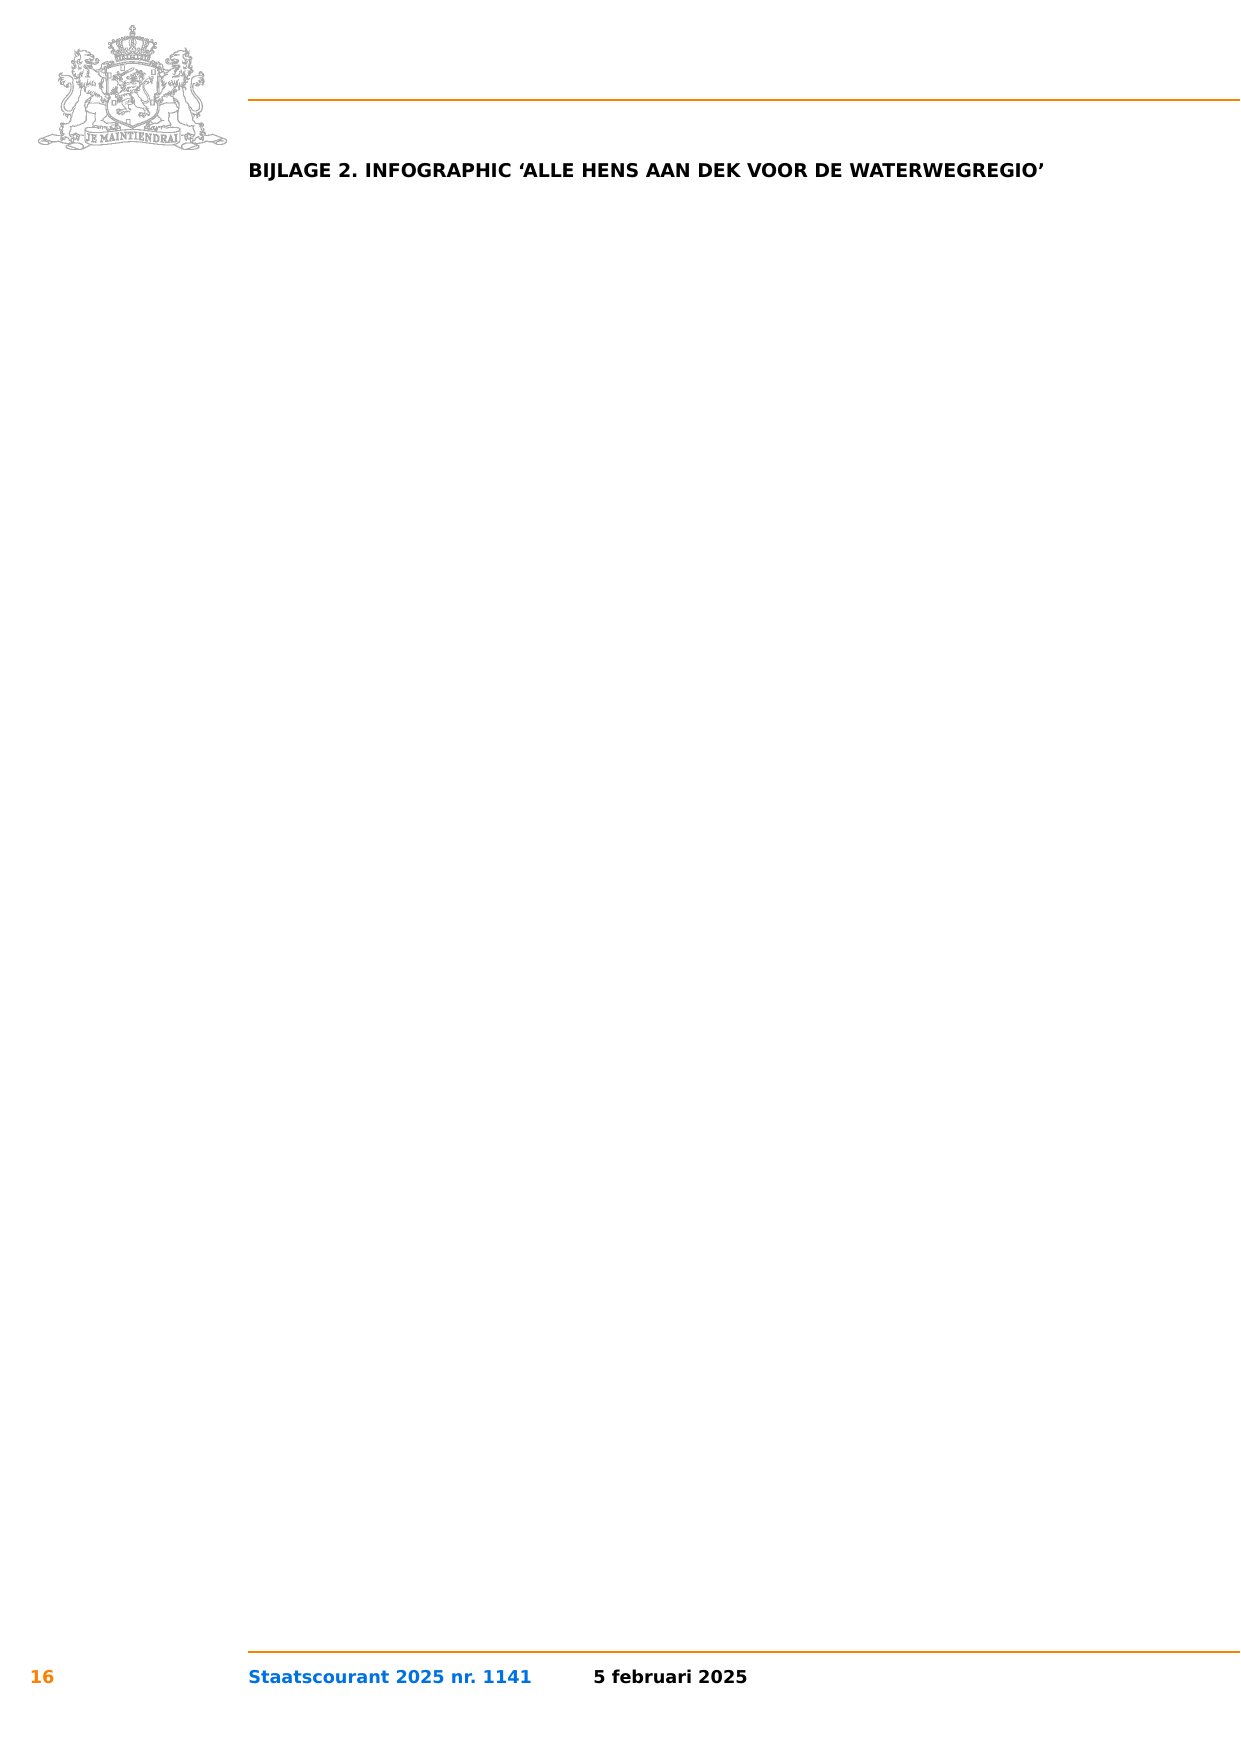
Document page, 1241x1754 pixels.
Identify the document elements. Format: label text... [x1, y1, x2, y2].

subtitle BIJLAGE 2. INFOGRAPHIC ‘ALLE HENS AAN DEK VOOR DE WATERWEGREGIO’ [248, 160, 1163, 182]
picture [38, 25, 227, 150]
